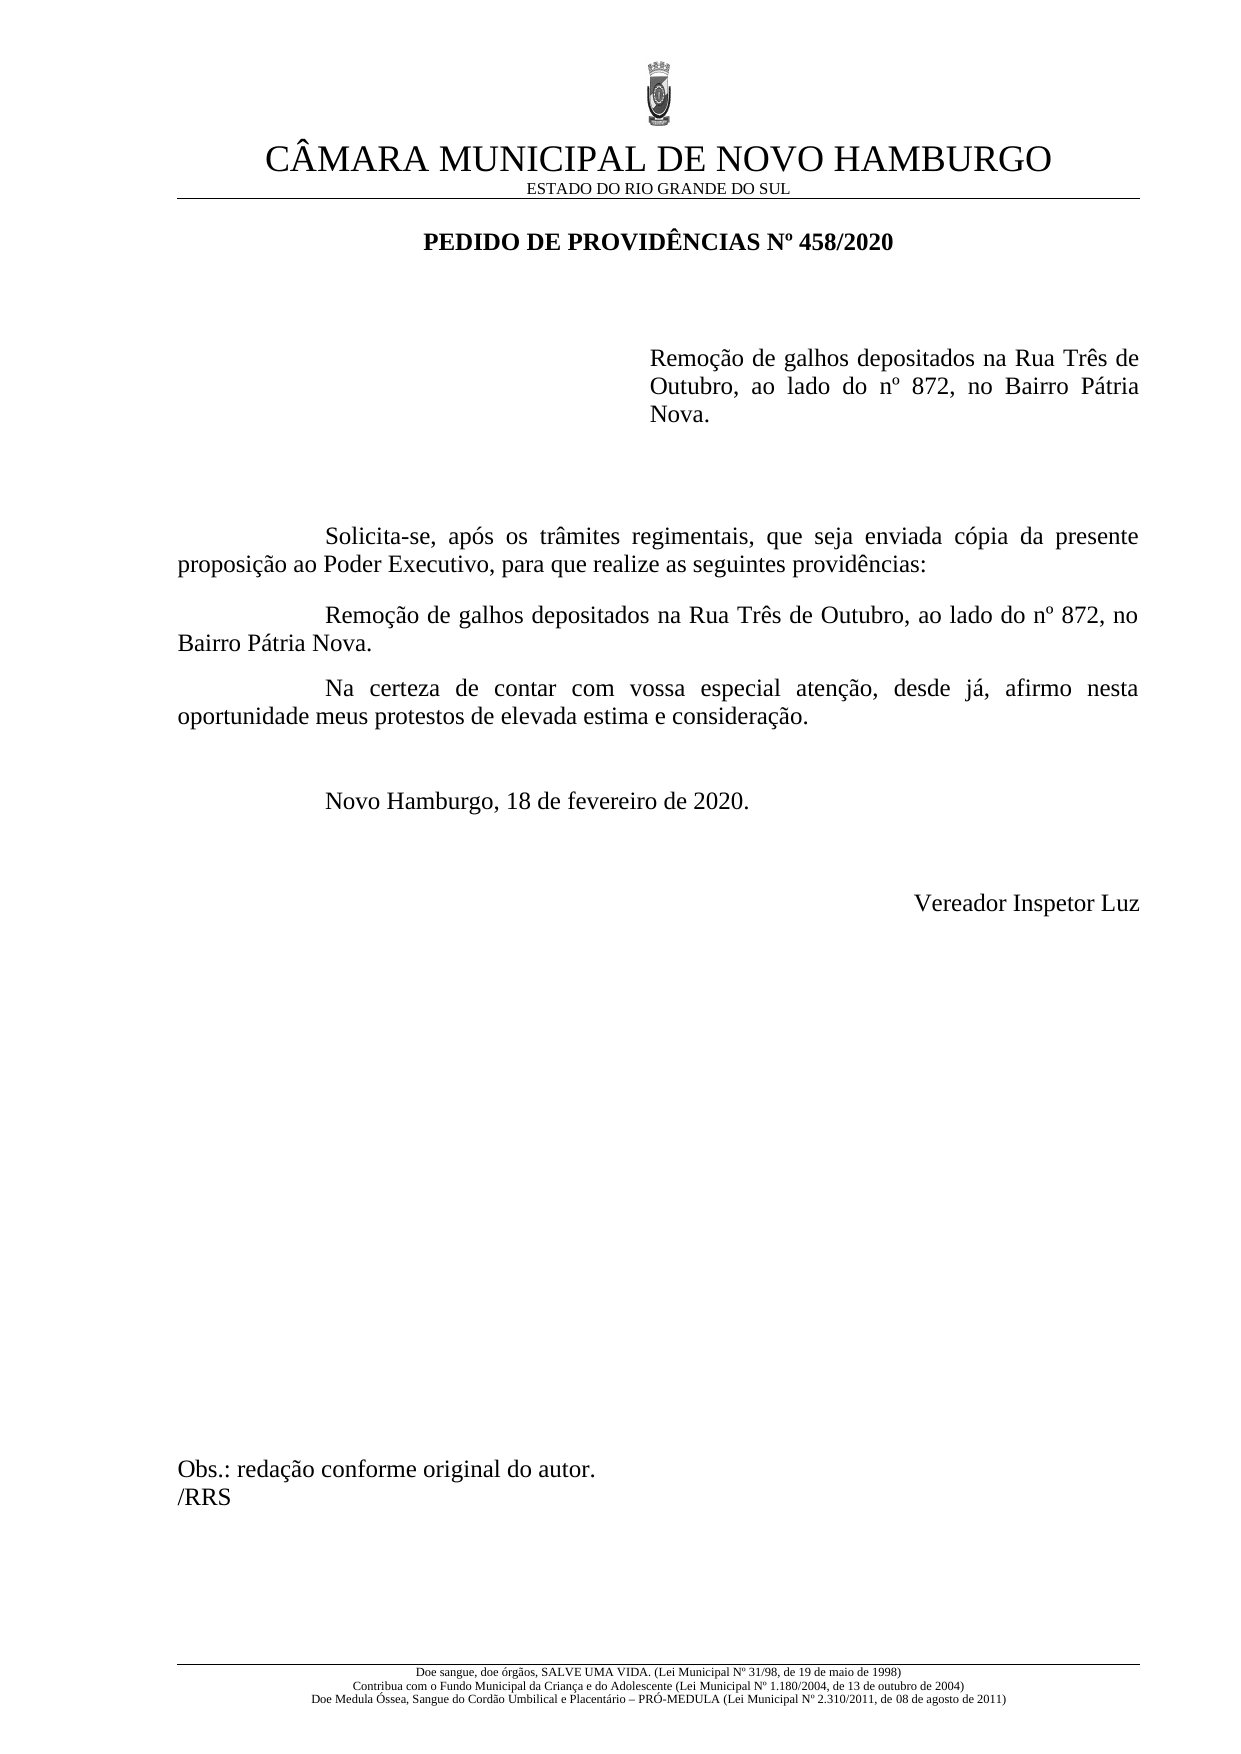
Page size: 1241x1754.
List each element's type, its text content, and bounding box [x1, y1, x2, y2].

text Remoção de galhos depositados na Rua Três de Outubro, ao lado do nº 872, no Bairro Pátria Nova. [649, 344, 1140, 428]
text Remoção de galhos depositados na Rua Três de Outubro, ao lado do nº 872, no Bairro Pátria Nova. [177, 601, 1140, 657]
text Solicita-se, após os trâmites regimentais, que seja enviada cópia da presente proposição ao Poder Executivo, para que realize as seguintes providências: [177, 522, 1140, 578]
text Novo Hamburgo, 18 de fevereiro de 2020. [177, 787, 1140, 815]
text Vereador Inspetor Luz [177, 889, 1140, 917]
text PEDIDO DE PROVIDÊNCIAS Nº 458/2020 [177, 228, 1140, 256]
text Obs.: redação conforme original do autor. [177, 1455, 1140, 1483]
text /RRS [177, 1483, 1140, 1511]
text Na certeza de contar com vossa especial atenção, desde já, afirmo nesta oportunidade meus protestos de elevada estima e consideração. [177, 674, 1140, 730]
